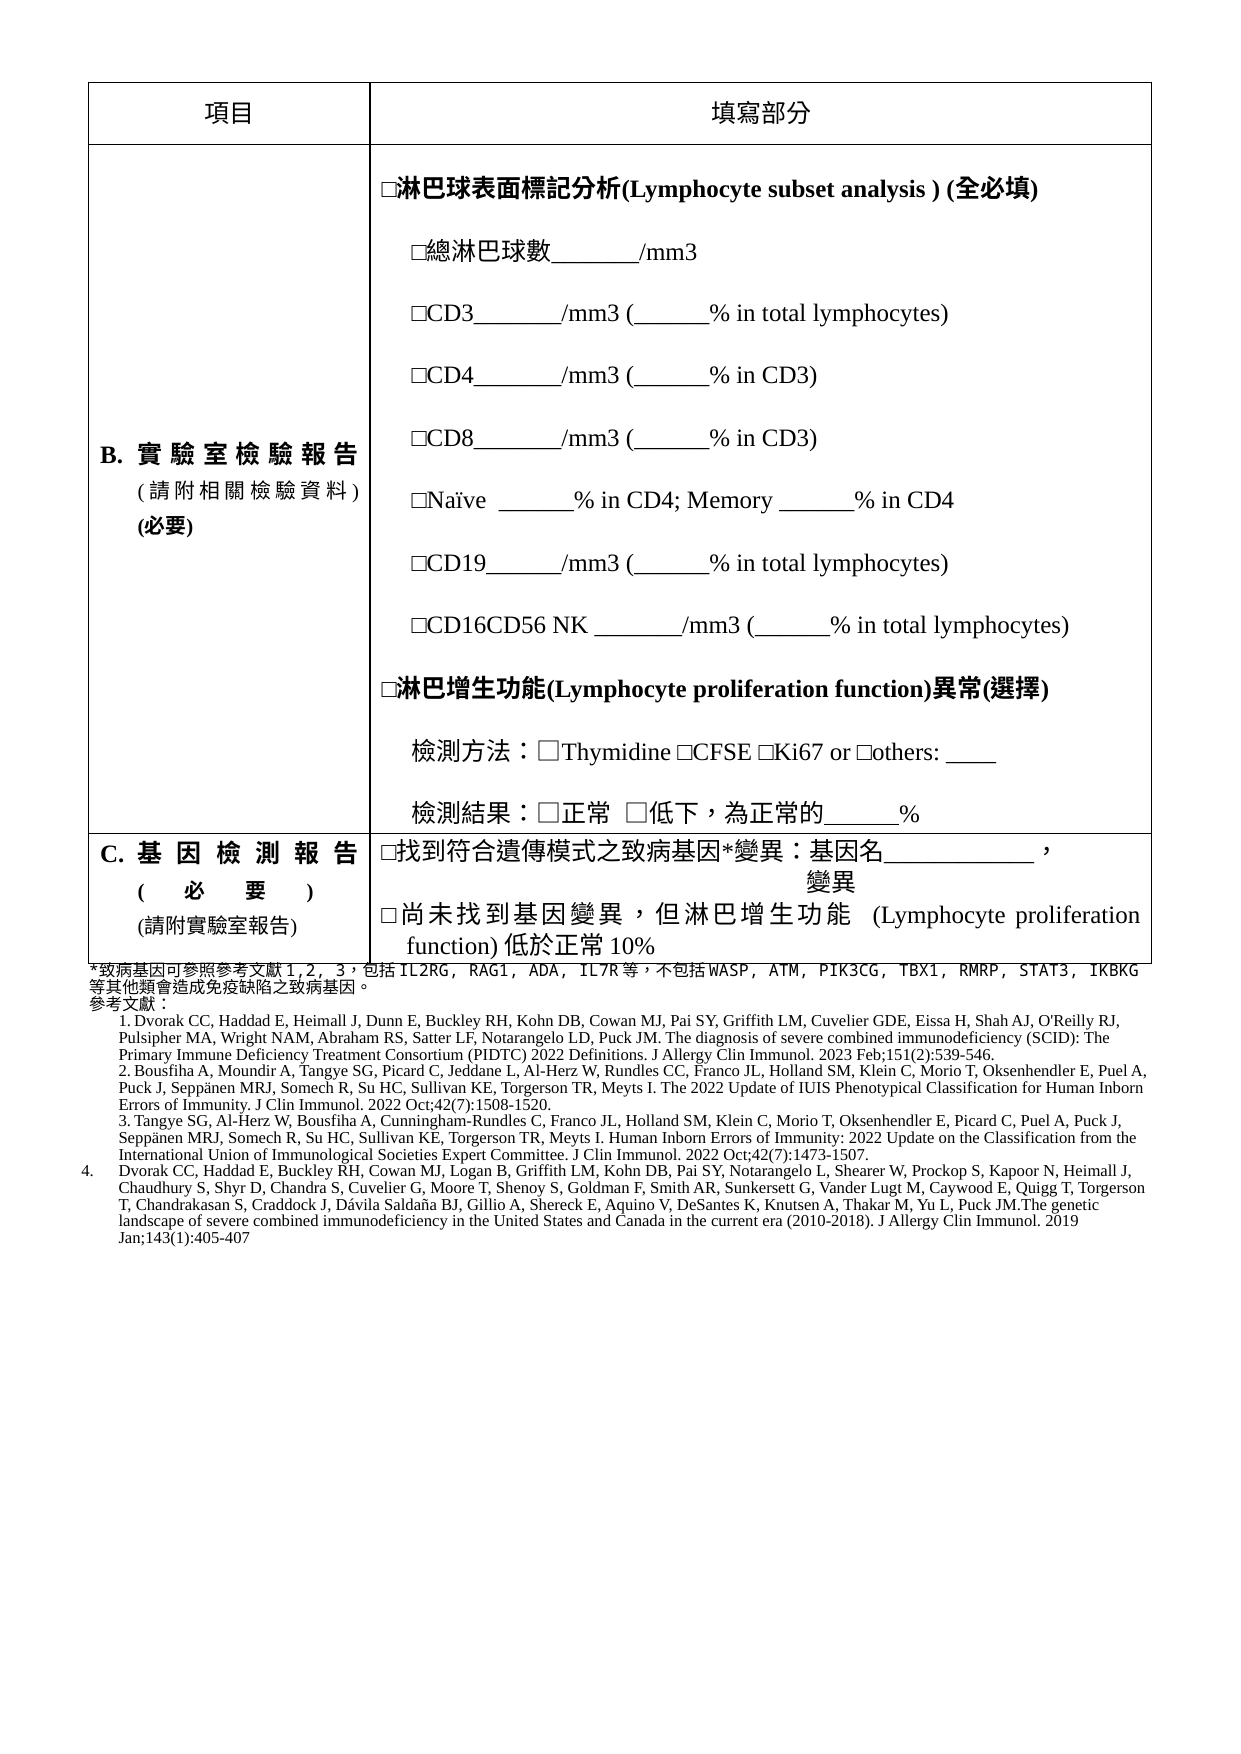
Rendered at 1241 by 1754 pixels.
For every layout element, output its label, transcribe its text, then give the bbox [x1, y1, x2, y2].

table_cell 基因檢測報告 (必要) (請附實驗室報告) [89, 834, 369, 962]
text *致病基因可參照參考文獻1,2, 3，包括IL2RG, RAG1, ADA, IL7R等，不包括WASP, ATM, PIK3CG, TBX1, RMRP, STAT3, IKBKG等其他類會造成免疫缺陷之致病基因。 [89, 964, 1152, 997]
table_cell □找到符合遺傳模式之致病基因*變異：基因名____________， 變異 □尚未找到基因變異，但淋巴增生功能 (Lymphocyte proliferation function) 低於正常10% [371, 834, 1151, 962]
list Dvorak CC, Haddad E, Heimall J, Dunn E, Buckley RH, Kohn DB, Cowan MJ, Pai SY, Griffith LM, Cuvelier GDE, Eissa H, Shah AJ, O'Reilly RJ, Pulsipher MA, Wright NAM, Abraham RS, Satter LF, Notarangelo LD, Puck JM. The diagnosis of severe combined immunodeficiency (SCID): The Primary Immune Deficiency Treatment Consortium (PIDTC) 2022 Definitions. J Allergy Clin Immunol. 2023 Feb;151(2):539-546. [118, 1013, 1152, 1063]
table_cell 實驗室檢驗報告 (請附相關檢驗資料) (必要) [89, 145, 369, 833]
list Bousfiha A, Moundir A, Tangye SG, Picard C, Jeddane L, Al-Herz W, Rundles CC, Franco JL, Holland SM, Klein C, Morio T, Oksenhendler E, Puel A, Puck J, Seppänen MRJ, Somech R, Su HC, Sullivan KE, Torgerson TR, Meyts I. The 2022 Update of IUIS Phenotypical Classification for Human Inborn Errors of Immunity. J Clin Immunol. 2022 Oct;42(7):1508-1520. [118, 1063, 1152, 1113]
table_header 項目 [89, 83, 369, 144]
table_header 填寫部分 [371, 83, 1151, 144]
table_cell □淋巴球表面標記分析(Lymphocyte subset analysis ) (全必填) □總淋巴球數_______/mm3 □CD3_______/mm3 (______% in total lymphocytes) □CD4_______/mm3 (______% in CD3) □CD8_______/mm3 (______% in CD3) □Naïve ______% in CD4; Memory ______% in CD4 □CD19______/mm3 (______% in total lymphocytes) □CD16CD56 NK _______/mm3 (______% in total lymphocytes) □淋巴增生功能(Lymphocyte proliferation function)異常(選擇) 檢測方法：□Thymidine □CFSE □Ki67 or □others: ____ 檢測結果：□正常 □低下，為正常的＿＿＿% [371, 145, 1151, 833]
list Dvorak CC, Haddad E, Buckley RH, Cowan MJ, Logan B, Griffith LM, Kohn DB, Pai SY, Notarangelo L, Shearer W, Prockop S, Kapoor N, Heimall J, Chaudhury S, Shyr D, Chandra S, Cuvelier G, Moore T, Shenoy S, Goldman F, Smith AR, Sunkersett G, Vander Lugt M, Caywood E, Quigg T, Torgerson T, Chandrakasan S, Craddock J, Dávila Saldaña BJ, Gillio A, Shereck E, Aquino V, DeSantes K, Knutsen A, Thakar M, Yu L, Puck JM.The genetic landscape of severe combined immunodeficiency in the United States and Canada in the current era (2010-2018). J Allergy Clin Immunol. 2019 Jan;143(1):405-407 [81, 1163, 1152, 1247]
list Tangye SG, Al-Herz W, Bousfiha A, Cunningham-Rundles C, Franco JL, Holland SM, Klein C, Morio T, Oksenhendler E, Picard C, Puel A, Puck J, Seppänen MRJ, Somech R, Su HC, Sullivan KE, Torgerson TR, Meyts I. Human Inborn Errors of Immunity: 2022 Update on the Classification from the International Union of Immunological Societies Expert Committee. J Clin Immunol. 2022 Oct;42(7):1473-1507. [118, 1113, 1152, 1163]
text 參考文獻： [89, 997, 1152, 1013]
